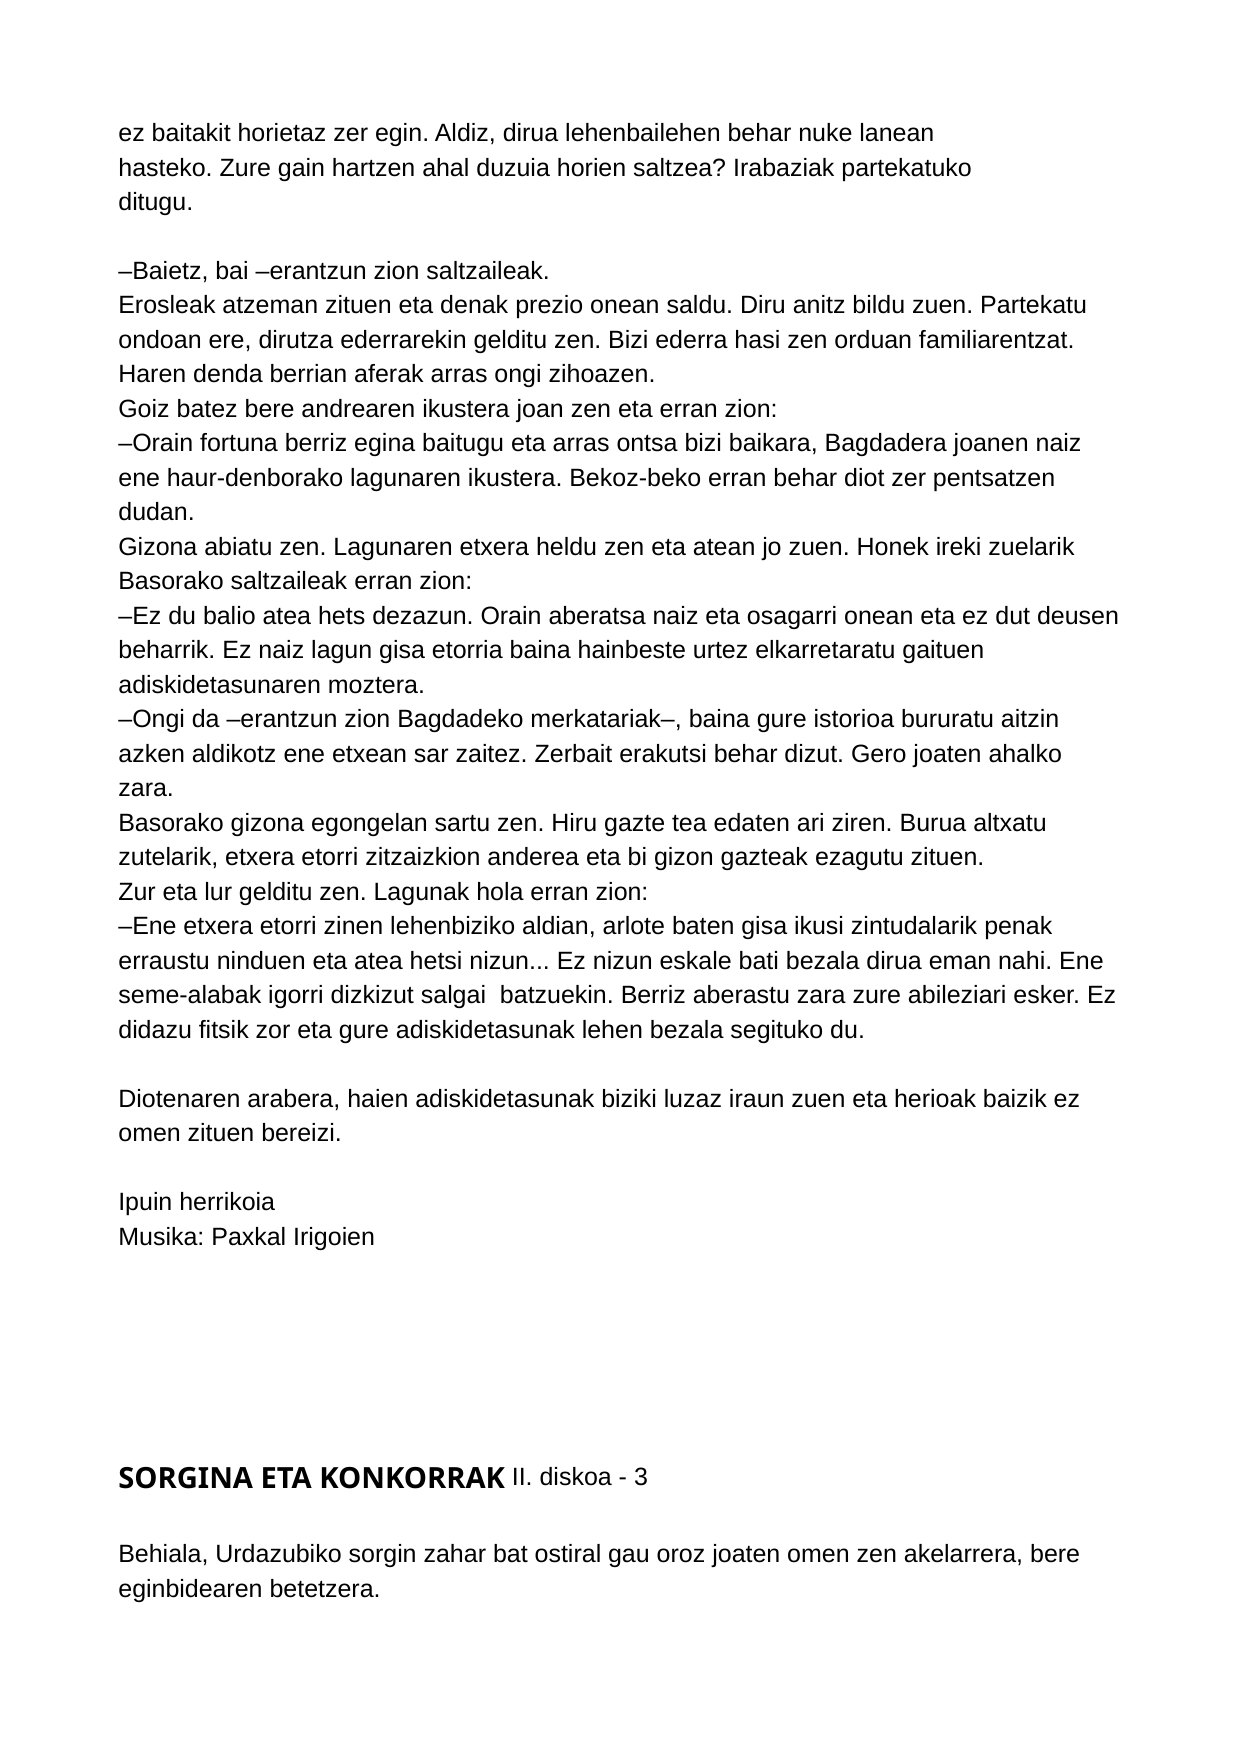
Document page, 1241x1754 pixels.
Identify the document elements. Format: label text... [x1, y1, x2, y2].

text Erosleak atzeman zituen eta denak prezio onean saldu. Diru anitz bildu zuen. Partekatu ondoan ere, dirutza ederrarekin gelditu zen. Bizi ederra hasi zen orduan familiarentzat. Haren denda berrian aferak arras ongi zihoazen. [118, 291, 1122, 388]
text Zur eta lur gelditu zen. Lagunak hola erran zion: [118, 877, 1122, 905]
text –Ene etxera etorri zinen lehenbiziko aldian, arlote baten gisa ikusi zintudalarik penak erraustu ninduen eta atea hetsi nizun... Ez nizun eskale bati bezala dirua eman nahi. Ene seme-alabak igorri dizkizut salgai batzuekin. Berriz aberastu zara zure abileziari esker. Ez didazu fitsik zor eta gure adiskidetasunak lehen bezala segituko du. [118, 911, 1122, 1043]
text –Orain fortuna berriz egina baitugu eta arras ontsa bizi baikara, Bagdadera joanen naiz ene haur-denborako lagunaren ikustera. Bekoz-beko erran behar diot zer pentsatzen dudan. [118, 428, 1122, 526]
text ez baitakit horietaz zer egin. Aldiz, dirua lehenbailehen behar nuke lanean hasteko. Zure gain hartzen ahal duzuia horien saltzea? Irabaziak partekatuko ditugu. [118, 118, 1122, 216]
text –Baietz, bai –erantzun zion saltzaileak. [118, 222, 1122, 285]
text –Ongi da –erantzun zion Bagdadeko merkatariak–, baina gure istorioa bururatu aitzin azken aldikotz ene etxean sar zaitez. Zerbait erakutsi behar dizut. Gero joaten ahalko zara. [118, 704, 1122, 802]
text Gizona abiatu zen. Lagunaren etxera heldu zen eta atean jo zuen. Honek ireki zuelarik Basorako saltzaileak erran zion: [118, 532, 1122, 595]
text Basorako gizona egongelan sartu zen. Hiru gazte tea edaten ari ziren. Burua altxatu zutelarik, etxera etorri zitzaizkion anderea eta bi gizon gazteak ezagutu zituen. [118, 808, 1122, 871]
text Goiz batez bere andrearen ikustera joan zen eta erran zion: [118, 394, 1122, 423]
text Ipuin herrikoia [118, 1187, 1122, 1216]
text Musika: Paxkal Irigoien [118, 1221, 1122, 1250]
text Behiala, Urdazubiko sorgin zahar bat ostiral gau oroz joaten omen zen akelarrera, bere eginbidearen betetzera. [118, 1539, 1122, 1602]
text –Ez du balio atea hets dezazun. Orain aberatsa naiz eta osagarri onean eta ez dut deusen beharrik. Ez naiz lagun gisa etorria baina hainbeste urtez elkarretaratu gaituen adiskidetasunaren moztera. [118, 601, 1122, 698]
text SORGINA ETA KONKORRAK II. diskoa - 3 [118, 1457, 1122, 1497]
text Diotenaren arabera, haien adiskidetasunak biziki luzaz iraun zuen eta herioak baizik ez omen zituen bereizi. [118, 1083, 1122, 1147]
